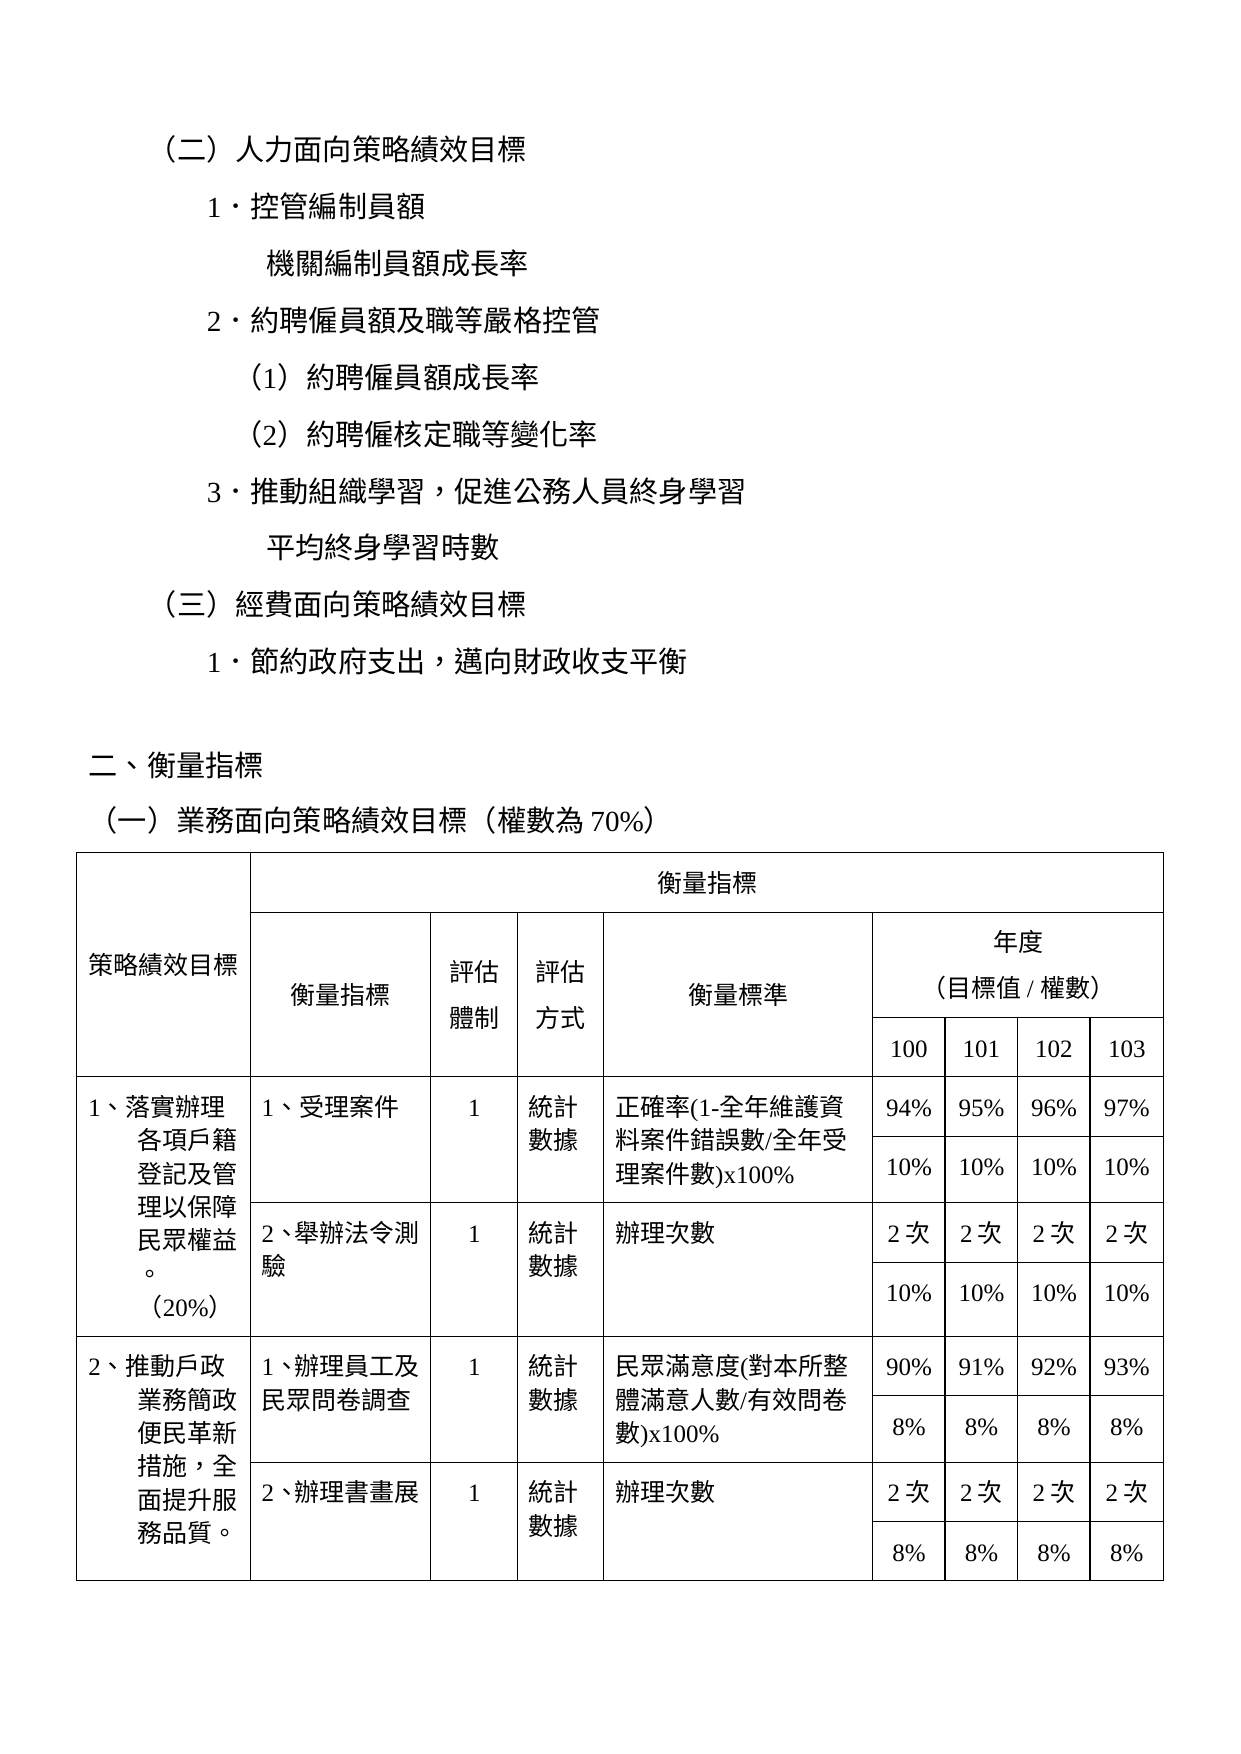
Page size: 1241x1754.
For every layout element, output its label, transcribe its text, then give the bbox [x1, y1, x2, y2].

table_cell 8% [1018, 1522, 1089, 1580]
text 平均終身學習時數 [266, 525, 1152, 567]
table_cell 91% [946, 1337, 1017, 1395]
list 控管編制員額 [207, 184, 1152, 226]
table_cell 10% [946, 1263, 1017, 1336]
table_header 衡量指標 [251, 853, 1163, 912]
table_cell 8% [1091, 1522, 1163, 1580]
text （二）人力面向策略績效目標 [148, 127, 1152, 169]
table_cell 90% [873, 1337, 944, 1395]
table_cell 落實辦理各項戶籍登記及管理以保障民眾權益。（20%） [77, 1077, 250, 1336]
text 二、衡量指標 [88, 743, 1152, 785]
table_cell 統計數據 [518, 1203, 603, 1336]
table_cell 96% [1018, 1077, 1089, 1136]
table_cell 102 [1018, 1018, 1089, 1076]
table_cell 8% [873, 1522, 944, 1580]
list 約聘僱員額成長率 [233, 354, 1152, 397]
list 約聘僱員額及職等嚴格控管 [207, 298, 1152, 340]
table_cell 2次 [1018, 1463, 1089, 1521]
table_cell 8% [946, 1522, 1017, 1580]
table_cell 95% [946, 1077, 1017, 1136]
table_cell 10% [1091, 1263, 1163, 1336]
table_cell 2次 [1018, 1203, 1089, 1262]
table_cell 辦理次數 [604, 1203, 872, 1336]
table_cell 1 [431, 1077, 517, 1202]
table_cell 2次 [873, 1203, 944, 1262]
table_cell 10% [1018, 1137, 1089, 1202]
table_cell 民眾滿意度(對本所整體滿意人數/有效問卷數)x100% [604, 1337, 872, 1462]
list 推動組織學習，促進公務人員終身學習 [207, 468, 1152, 511]
table_cell 統計數據 [518, 1337, 603, 1462]
table_cell 8% [1018, 1396, 1089, 1462]
table_cell 103 [1091, 1018, 1163, 1076]
table_cell 1、受理案件 [251, 1077, 430, 1202]
text 機關編制員額成長率 [266, 241, 1152, 283]
table_cell 97% [1091, 1077, 1163, 1136]
table_cell 10% [1018, 1263, 1089, 1336]
list 約聘僱核定職等變化率 [233, 411, 1152, 454]
table_cell 2次 [1091, 1203, 1163, 1262]
table_cell 8% [873, 1396, 944, 1462]
table_cell 2次 [946, 1463, 1017, 1521]
table_cell 92% [1018, 1337, 1089, 1395]
table_cell 10% [873, 1137, 944, 1202]
text （一）業務面向策略績效目標（權數為70%） [88, 797, 1152, 840]
table_header 策略績效目標 [77, 853, 250, 1076]
table_cell 評估 方式 [518, 913, 603, 1076]
table_cell 8% [1091, 1396, 1163, 1462]
table_cell 100 [873, 1018, 944, 1076]
table_cell 辦理次數 [604, 1463, 872, 1580]
table_cell 1、辦理員工及民眾問卷調查 [251, 1337, 430, 1462]
table_cell 2、舉辦法令測驗 [251, 1203, 430, 1336]
table_cell 正確率(1-全年維護資料案件錯誤數/全年受理案件數)x100% [604, 1077, 872, 1202]
table_cell 統計數據 [518, 1463, 603, 1580]
table_cell 衡量指標 [251, 913, 430, 1076]
table_cell 10% [873, 1263, 944, 1336]
table_cell 2次 [946, 1203, 1017, 1262]
table_cell 統計數據 [518, 1077, 603, 1202]
list 節約政府支出，邁向財政收支平衡 [207, 639, 1152, 681]
table_cell 8% [946, 1396, 1017, 1462]
table_cell 1 [431, 1463, 517, 1580]
table_cell 10% [1091, 1137, 1163, 1202]
table_cell 年度 （目標值 / 權數） [873, 913, 1163, 1017]
table_cell 10% [946, 1137, 1017, 1202]
table_cell 1 [431, 1337, 517, 1462]
table_cell 推動戶政業務簡政便民革新措施，全面提升服務品質。 [77, 1337, 250, 1580]
table_cell 93% [1091, 1337, 1163, 1395]
table_cell 2次 [873, 1463, 944, 1521]
table_cell 2次 [1091, 1463, 1163, 1521]
table_cell 1 [431, 1203, 517, 1336]
table_cell 94% [873, 1077, 944, 1136]
table_cell 衡量標準 [604, 913, 872, 1076]
table_cell 2、辦理書畫展 [251, 1463, 430, 1580]
table_cell 評估 體制 [431, 913, 517, 1076]
table_cell 101 [946, 1018, 1017, 1076]
text （三）經費面向策略績效目標 [148, 582, 1152, 624]
